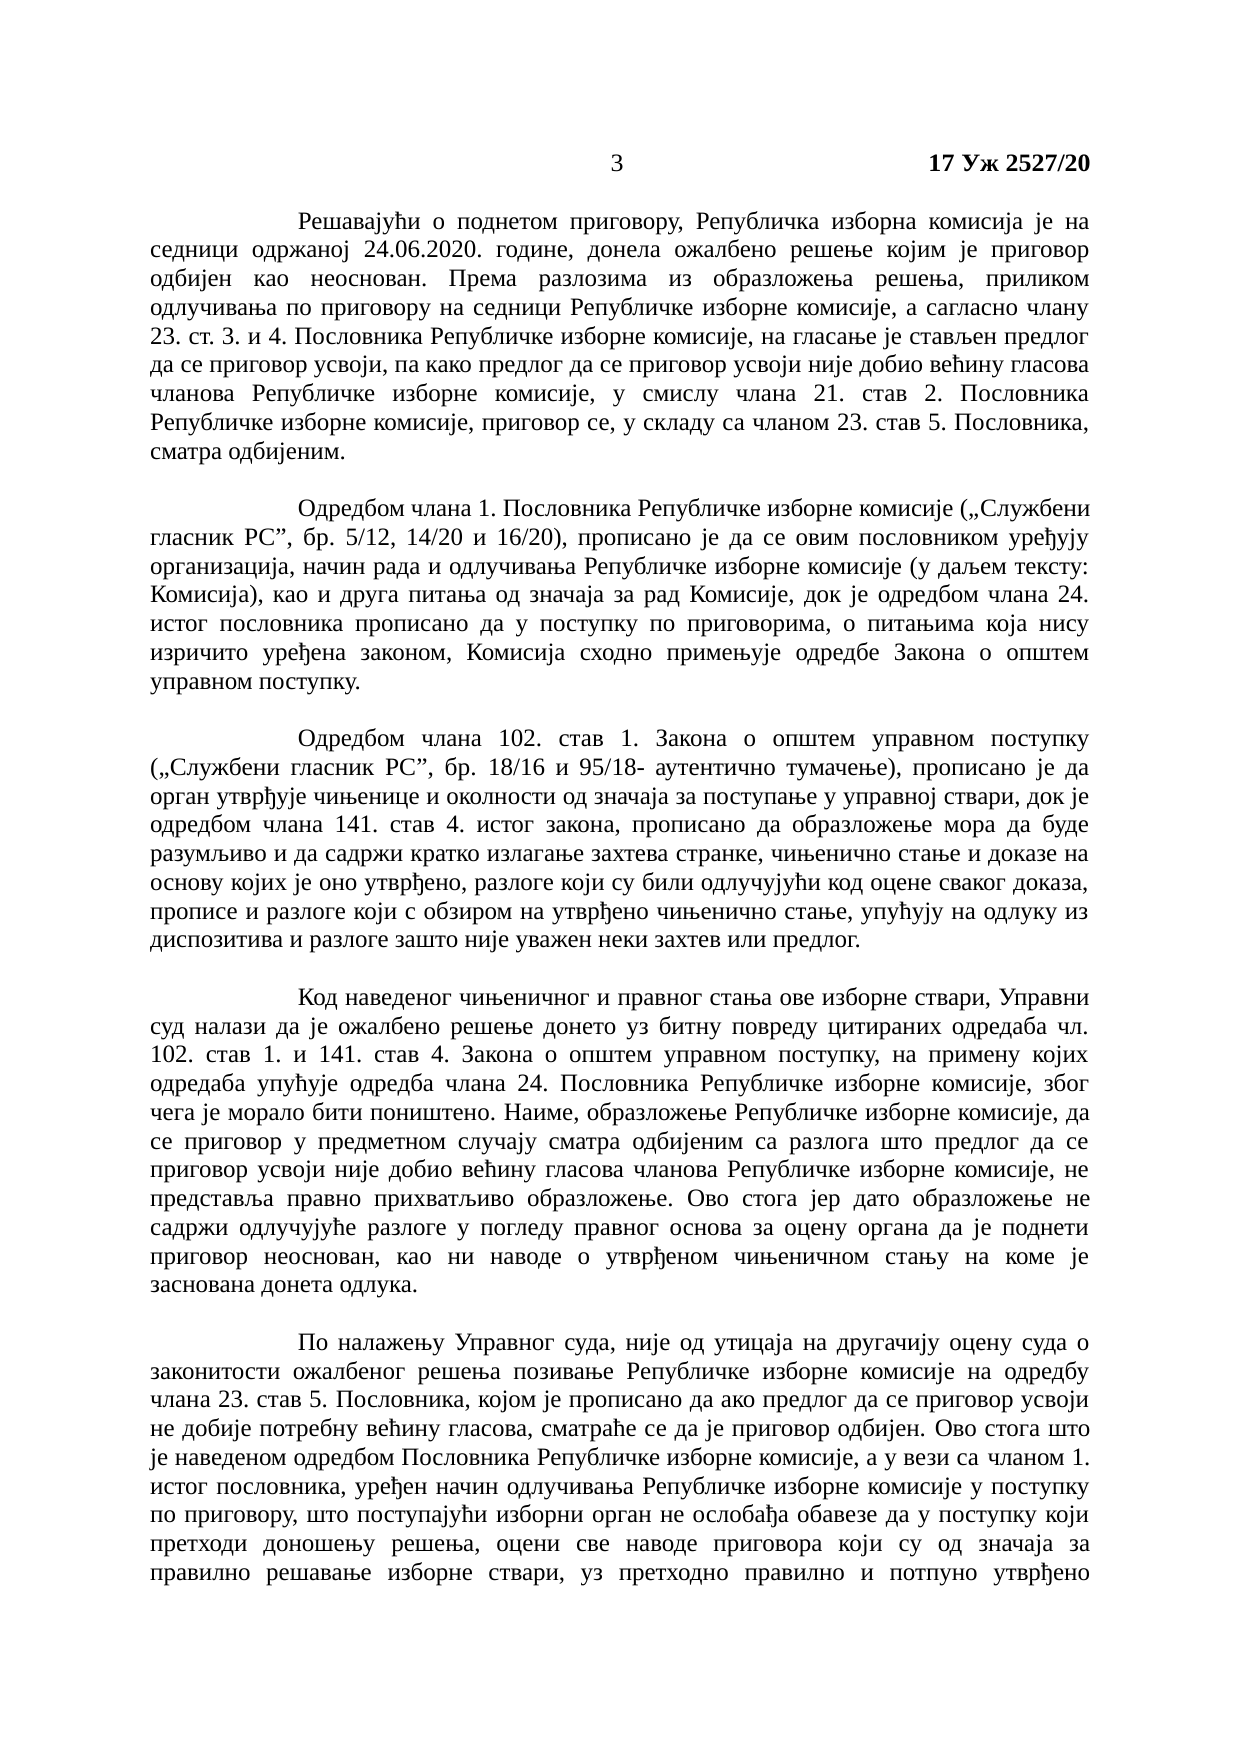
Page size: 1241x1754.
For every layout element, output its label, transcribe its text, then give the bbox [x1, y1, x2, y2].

text По налажењу Управног суда, није од утицаја на другачију оцену суда о законитости ожалбеног решења позивање Републичке изборне комисије на одредбу члана 23. став 5. Пословника, којом је прописано да ако предлог да се приговор усвоји не добије потребну већину гласова, сматраће се да је приговор одбијен. Ово стога што је наведеном одредбом Пословника Републичке изборне комисије, а у вези са чланом 1. истог пословника, уређен начин одлучивања Републичке изборне комисије у поступку по приговору, што поступајући изборни орган не ослобађа обавезе да у поступку који претходи доношењу решења, оцени све наводе приговора који су од значаја за правилно решавање изборне ствари, уз претходно правилно и потпуно утврђено [150, 1327, 1090, 1586]
text Одредбом члана 1. Пословника Републичке изборне комисије („Службени гласник РС”, бр. 5/12, 14/20 и 16/20), прописано је да се овим пословником уређују организација, начин рада и одлучивања Републичке изборне комисије (у даљем тексту: Комисија), као и друга питања од значаја за рад Комисије, док је одредбом члана 24. истог пословника прописано да у поступку по приговорима, о питањима која нису изричито уређена законом, Комисија сходно примењује одредбе Закона о општем управном поступку. [150, 493, 1090, 694]
text Одредбом члана 102. став 1. Закона о општем управном поступку („Службени гласник РС”, бр. 18/16 и 95/18- аутентично тумачење), прописано је да орган утврђује чињенице и околности од значаја за поступање у управној ствари, док је одредбом члана 141. став 4. истог закона, прописано да образложење мора да буде разумљиво и да садржи кратко излагање захтева странке, чињенично стање и доказе на основу којих је оно утврђено, разлоге који су били одлучујући код оцене сваког доказа, прописе и разлоге који с обзиром на утврђено чињенично стање, упућују на одлуку из диспозитива и разлоге зашто није уважен неки захтев или предлог. [150, 723, 1090, 953]
text Код наведеног чињеничног и правног стања ове изборне ствари, Управни суд налази да је ожалбено решење донето уз битну повреду цитираних одредаба чл. 102. став 1. и 141. став 4. Закона о општем управном поступку, на примену којих одредаба упућује одредба члана 24. Пословника Републичке изборне комисије, због чега је морало бити поништено. Наиме, образложење Републичке изборне комисије, да се приговор у предметном случају сматра одбијеним са разлога што предлог да се приговор усвоји није добио већину гласова чланова Републичке изборне комисије, не представља правно прихватљиво образложење. Ово стога јер дато образложење не садржи одлучујуће разлоге у погледу правног основа за оцену органа да је поднети приговор неоснован, као ни наводе о утврђеном чињеничном стању на коме је заснована донета одлука. [150, 982, 1090, 1298]
text Решавајући о поднетом приговору, Републичка изборна комисија је на седници одржаној 24.06.2020. године, донела ожалбено решење којим је приговор одбијен као неоснован. Према разлозима из образложења решења, приликом одлучивања по приговору на седници Републичке изборне комисије, а сагласно члану 23. ст. 3. и 4. Пословника Републичке изборне комисије, на гласање је стављен предлог да се приговор усвоји, па како предлог да се приговор усвоји није добио већину гласова чланова Републичке изборне комисије, у смислу члана 21. став 2. Пословника Републичке изборне комисије, приговор се, у складу са чланом 23. став 5. Пословника, сматра одбијеним. [150, 206, 1090, 464]
